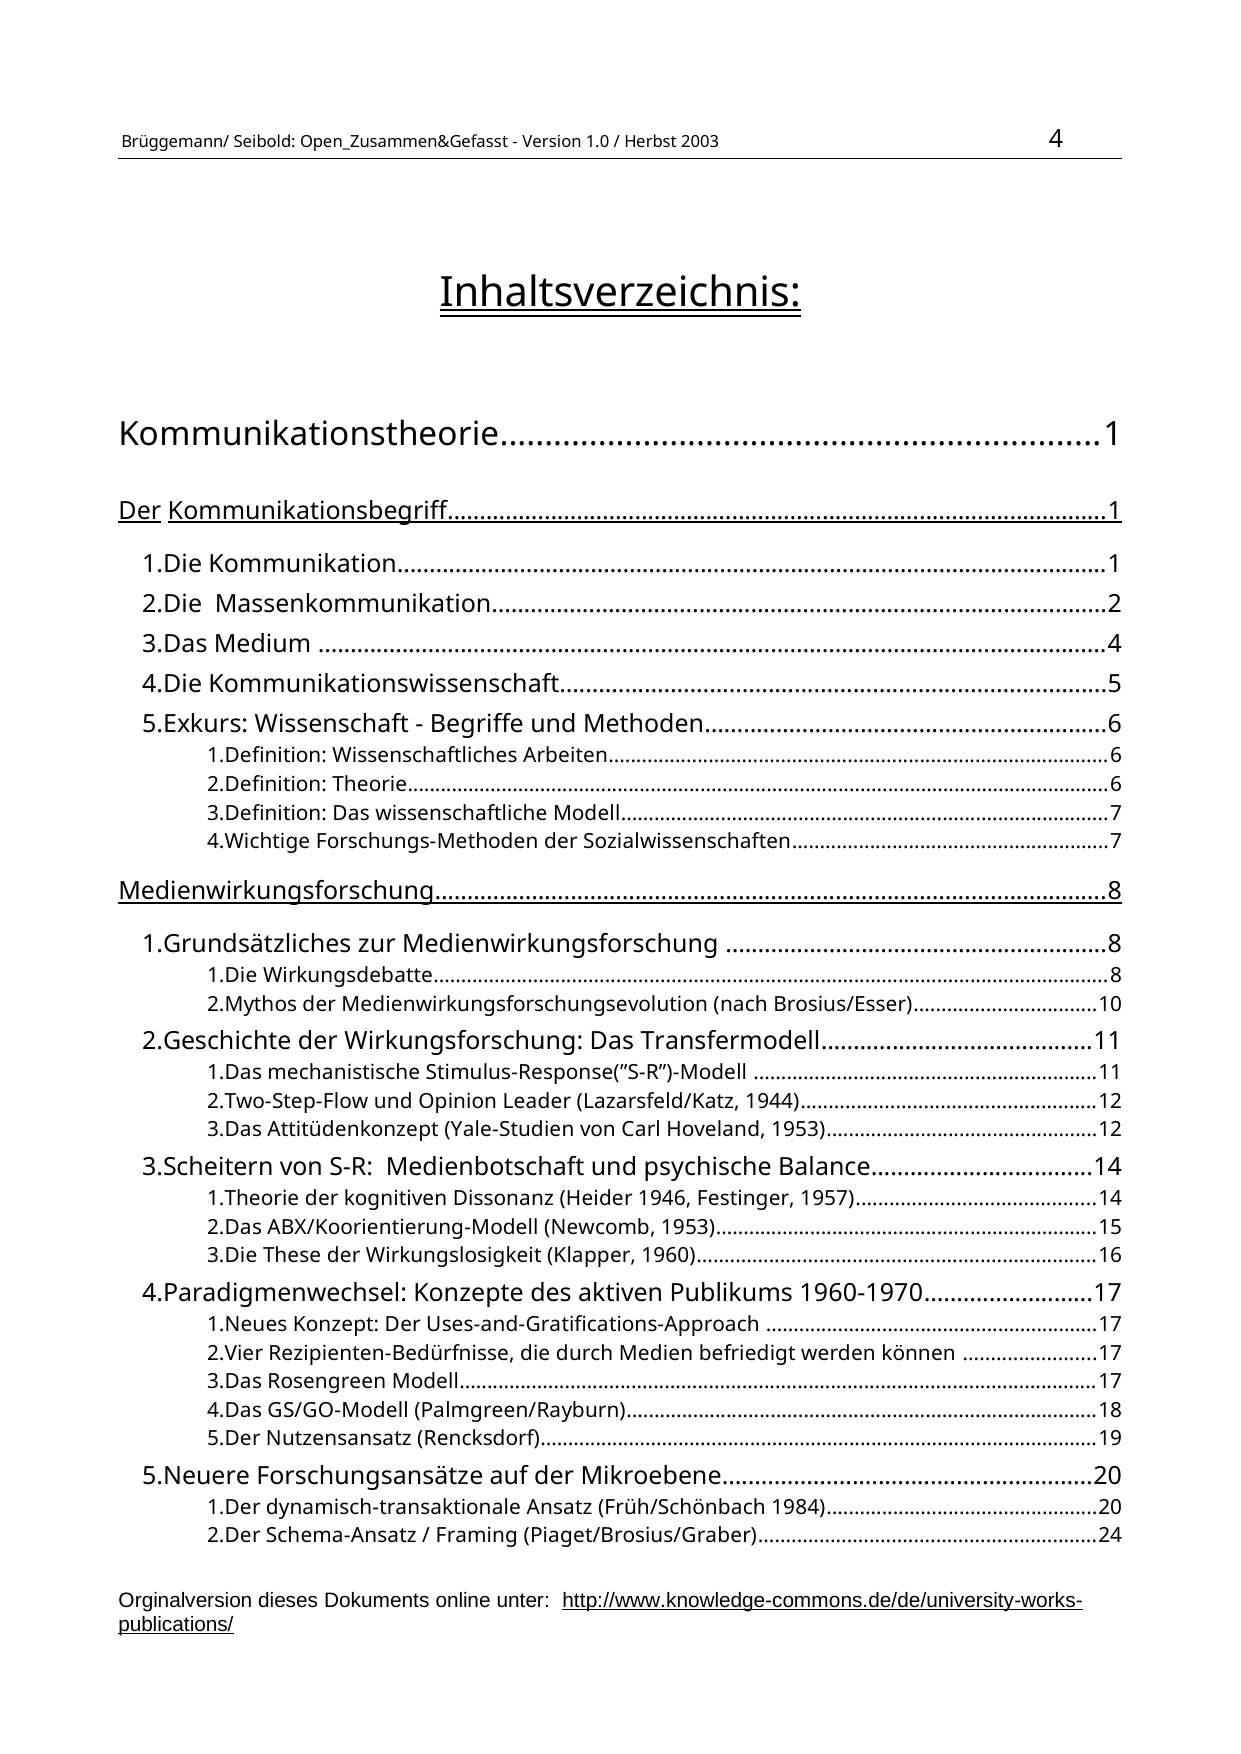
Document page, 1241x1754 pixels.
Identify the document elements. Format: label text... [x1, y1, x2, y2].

text 2.Mythos der Medienwirkungsforschungsevolution (nach Brosius/Esser) 10 [207, 988, 1122, 1017]
text 1.Neues Konzept: Der Uses-and-Gratifications-Approach 17 [207, 1309, 1122, 1337]
text 3.Scheitern von S-R: Medienbotschaft und psychische Balance 14 [142, 1149, 1122, 1183]
text 3.Das Rosengreen Modell 17 [207, 1366, 1122, 1394]
text Der Kommunikationsbegriff 1 [118, 493, 1122, 527]
text 1.Der dynamisch-transaktionale Ansatz (Früh/Schönbach 1984) 20 [207, 1492, 1122, 1520]
text 4.Wichtige Forschungs-Methoden der Sozialwissenschaften 7 [207, 826, 1122, 854]
text 1.Theorie der kognitiven Dissonanz (Heider 1946, Festinger, 1957) 14 [207, 1183, 1122, 1212]
text 2.Vier Rezipienten-Bedürfnisse, die durch Medien befriedigt werden können 17 [207, 1337, 1122, 1366]
text 4.Paradigmenwechsel: Konzepte des aktiven Publikums 1960-1970 17 [142, 1275, 1122, 1309]
text 1.Definition: Wissenschaftliches Arbeiten 6 [207, 740, 1122, 769]
text 1.Grundsätzliches zur Medienwirkungsforschung 8 [142, 926, 1122, 960]
text 2.Das ABX/Koorientierung-Modell (Newcomb, 1953) 15 [207, 1212, 1122, 1240]
text 5.Der Nutzensansatz (Rencksdorf) 19 [207, 1423, 1122, 1452]
text 2.Definition: Theorie 6 [207, 769, 1122, 797]
text 1.Das mechanistische Stimulus-Response(”S-R”)-Modell 11 [207, 1057, 1122, 1086]
text Inhaltsverzeichnis: [118, 262, 1122, 319]
text 1.Die Kommunikation 1 [142, 546, 1122, 579]
text 3.Definition: Das wissenschaftliche Modell 7 [207, 797, 1122, 826]
text 4.Die Kommunikationswissenschaft 5 [142, 666, 1122, 700]
text 2.Der Schema-Ansatz / Framing (Piaget/Brosius/Graber) 24 [207, 1520, 1122, 1549]
text 3.Das Medium 4 [142, 626, 1122, 660]
text 3.Die These der Wirkungslosigkeit (Klapper, 1960) 16 [207, 1240, 1122, 1269]
text 3.Das Attitüdenkonzept (Yale-Studien von Carl Hoveland, 1953) 12 [207, 1114, 1122, 1143]
text 2.Die Massenkommunikation 2 [142, 586, 1122, 620]
text 5.Exkurs: Wissenschaft - Begriffe und Methoden 6 [142, 706, 1122, 740]
text 4.Das GS/GO-Modell (Palmgreen/Rayburn) 18 [207, 1394, 1122, 1423]
text Medienwirkungsforschung 8 [118, 873, 1122, 902]
text 2.Geschichte der Wirkungsforschung: Das Transfermodell 11 [142, 1023, 1122, 1057]
text 2.Two-Step-Flow und Opinion Leader (Lazarsfeld/Katz, 1944) 12 [207, 1086, 1122, 1114]
text Kommunikationstheorie 1 [118, 409, 1122, 455]
text 1.Die Wirkungsdebatte 8 [207, 960, 1122, 988]
text 5.Neuere Forschungsansätze auf der Mikroebene 20 [142, 1458, 1122, 1492]
